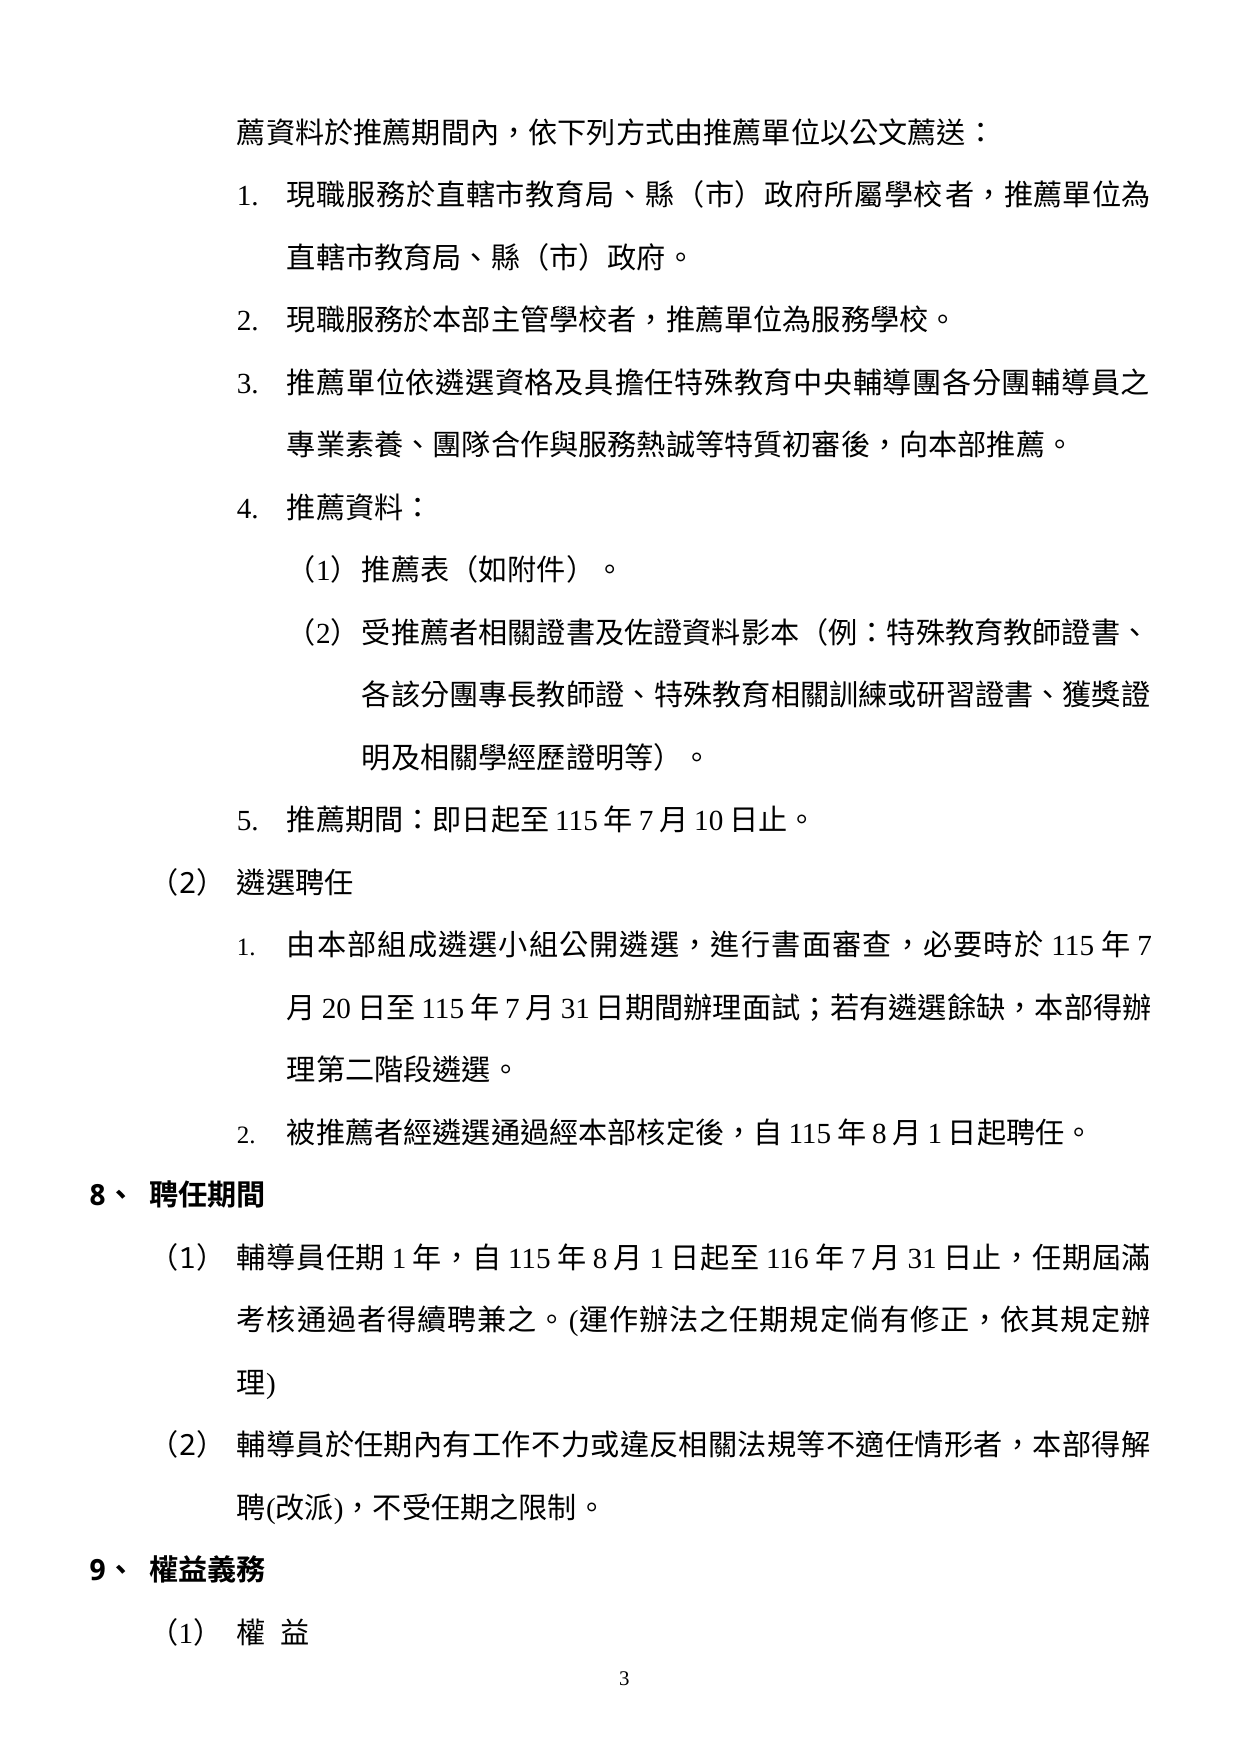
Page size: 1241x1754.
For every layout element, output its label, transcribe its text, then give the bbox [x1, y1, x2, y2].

list 由本部組成遴選小組公開遴選，進行書面審查，必要時於115年7月20日至115年7月31日期間辦理面試；若有遴選餘缺，本部得辦理第二階段遴選。 [237, 901, 1152, 1089]
list 輔導員於任期內有工作不力或違反相關法規等不適任情形者，本部得解聘(改派)，不受任期之限制。 [149, 1401, 1152, 1526]
list 權 益 [149, 1589, 1152, 1651]
list 權益義務 [89, 1526, 1152, 1589]
list 現職服務於本部主管學校者，推薦單位為服務學校。 [237, 276, 1152, 339]
list 被推薦者經遴選通過經本部核定後，自115年8月1日起聘任。 [237, 1089, 1152, 1151]
list 推薦表（如附件）。 [287, 526, 1152, 589]
list 遴選聘任 [149, 839, 1152, 901]
list 受推薦者相關證書及佐證資料影本（例：特殊教育教師證書、各該分團專長教師證、特殊教育相關訓練或研習證書、獲獎證明及相關學經歷證明等）。 [287, 589, 1152, 776]
list 推薦資料： [237, 464, 1152, 526]
list 推薦期間：即日起至115年7月10日止。 [237, 776, 1152, 839]
list 聘任期間 [89, 1151, 1152, 1214]
list 推薦單位依遴選資格及具擔任特殊教育中央輔導團各分團輔導員之專業素養、團隊合作與服務熱誠等特質初審後，向本部推薦。 [237, 339, 1152, 464]
list 薦資料於推薦期間內，依下列方式由推薦單位以公文薦送： [149, 89, 1152, 151]
list 輔導員任期1年，自115年8月1日起至116年7月31日止，任期屆滿考核通過者得續聘兼之。(運作辦法之任期規定倘有修正，依其規定辦理) [149, 1214, 1152, 1401]
list 現職服務於直轄市教育局、縣（市）政府所屬學校者，推薦單位為直轄市教育局、縣（市）政府。 [237, 151, 1152, 276]
